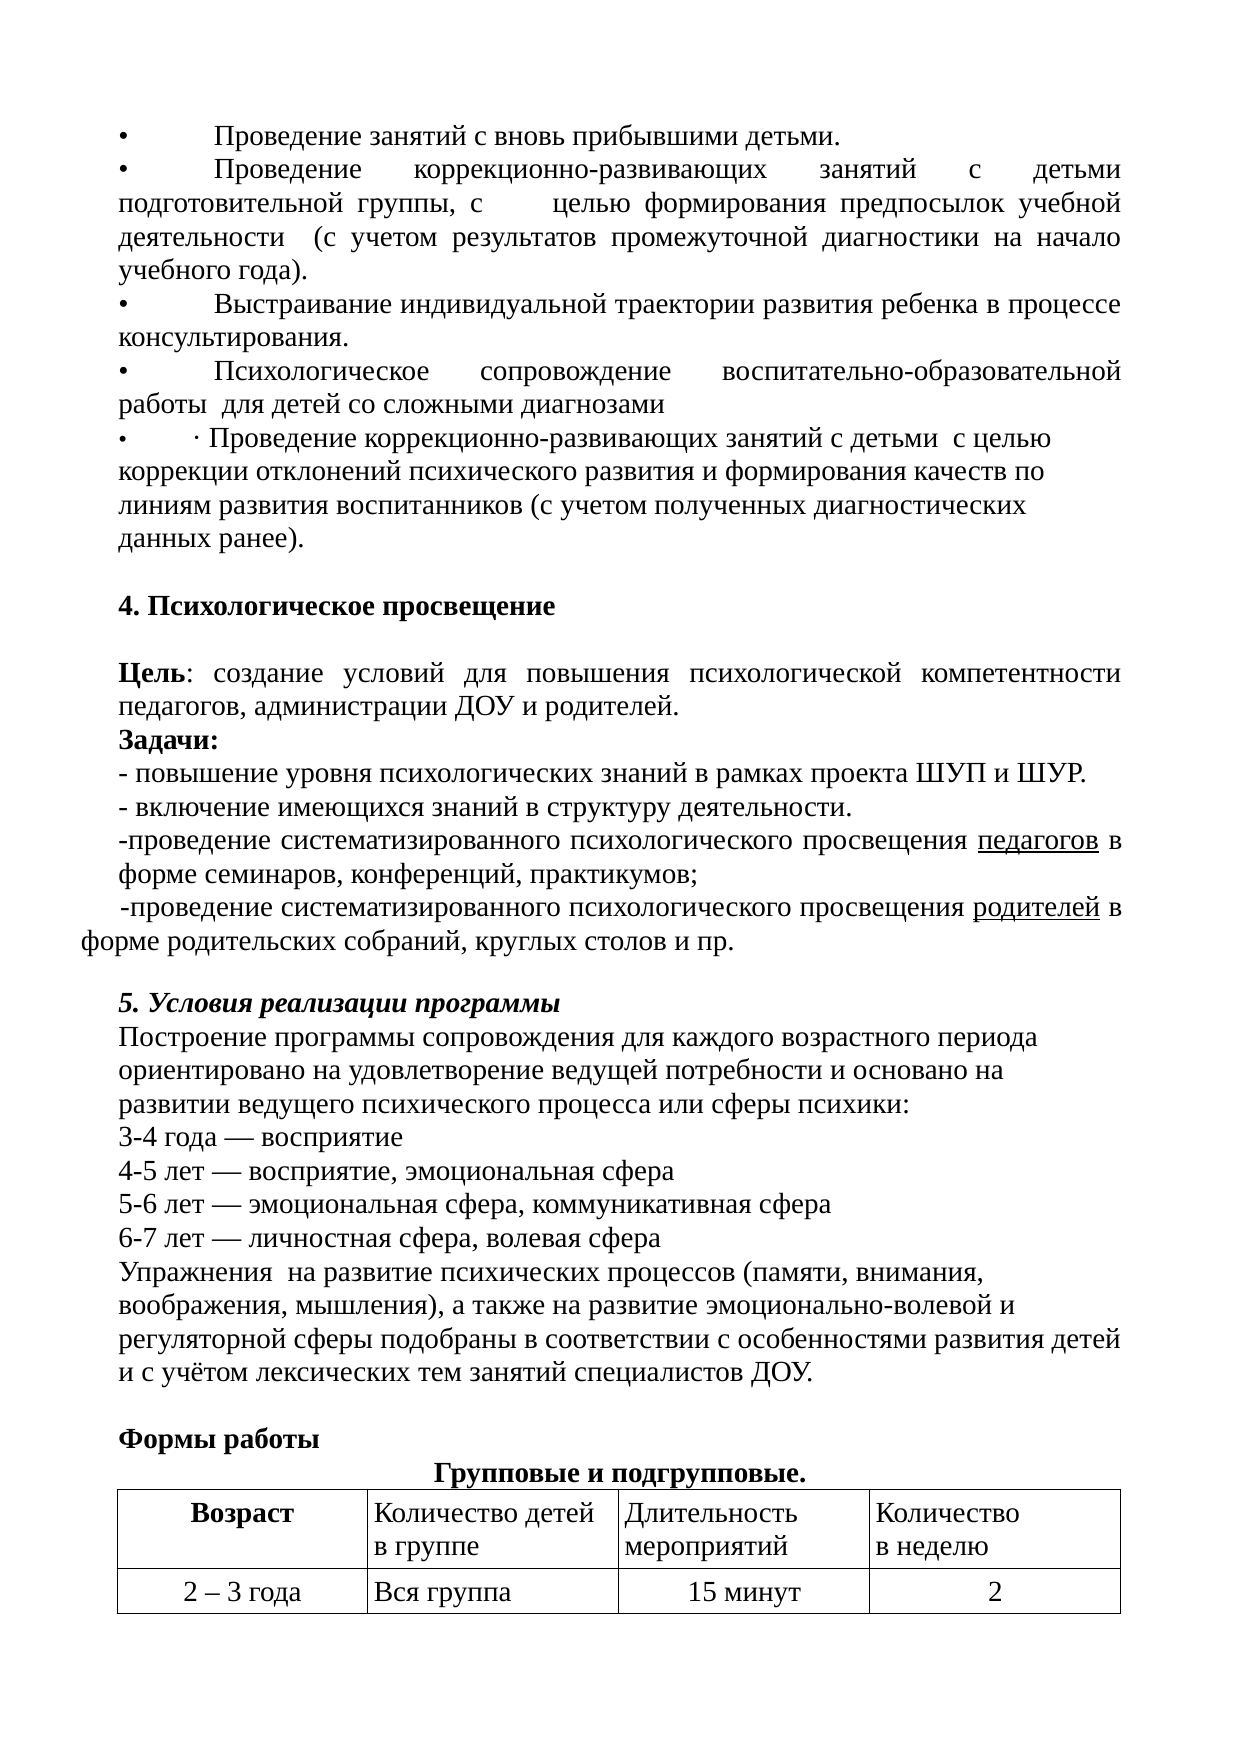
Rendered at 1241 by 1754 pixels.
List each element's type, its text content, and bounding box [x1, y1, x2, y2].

text 5. Условия реализации программы [118, 985, 1122, 1019]
list Психологическое сопровождение воспитательно-образовательной работы для детей со сложными диагнозами [118, 353, 1122, 420]
text ориентировано на удовлетворение ведущей потребности и основано на [118, 1052, 1122, 1086]
text 4. Психологическое просвещение [118, 588, 1122, 621]
text Групповые и подгрупповые. [118, 1455, 1122, 1488]
text -проведение систематизированного психологического просвещения педагогов в форме семинаров, конференций, практикумов; [118, 822, 1122, 889]
list · Проведение коррекционно-развивающих занятий с детьми с целью коррекции отклонений психического развития и формирования качеств по линиям развития воспитанников (с учетом полученных диагностических данных ранее). [118, 420, 1122, 554]
text 4-5 лет — восприятие, эмоциональная сфера [118, 1153, 1122, 1187]
table_header Количество в неделю [870, 1490, 1120, 1568]
text - включение имеющихся знаний в структуру деятельности. [118, 789, 1122, 822]
text развитии ведущего психического процесса или сферы психики: [118, 1086, 1122, 1119]
table_header Количество детей в группе [368, 1490, 618, 1568]
list Проведение занятий с вновь прибывшими детьми. [118, 118, 1122, 152]
text воображения, мышления), а также на развитие эмоционально-волевой и [118, 1287, 1122, 1321]
text Цель: создание условий для повышения психологической компетентности педагогов, администрации ДОУ и родителей. [118, 655, 1122, 722]
text регуляторной сферы подобраны в соответствии с особенностями развития детей и с учётом лексических тем занятий специалистов ДОУ. [118, 1321, 1122, 1388]
table_cell 15 минут [619, 1569, 869, 1613]
text - повышение уровня психологических знаний в рамках проекта ШУП и ШУР. [118, 755, 1122, 789]
list Проведение коррекционно-развивающих занятий с детьми подготовительной группы, с целью формирования предпосылок учебной деятельности (с учетом результатов промежуточной диагностики на начало учебного года). [118, 152, 1122, 286]
table_header Возраст [118, 1490, 367, 1568]
table_header Длительность мероприятий [619, 1490, 869, 1568]
table_cell 2 [870, 1569, 1120, 1613]
table_cell 2 – 3 года [118, 1569, 367, 1613]
table_cell Вся группа [368, 1569, 618, 1613]
text Формы работы [118, 1421, 1122, 1455]
text -проведение систематизированного психологического просвещения родителей в форме родительских собраний, круглых столов и пр. [81, 889, 1122, 957]
list Выстраивание индивидуальной траектории развития ребенка в процессе консультирования. [118, 286, 1122, 353]
text Задачи: [118, 722, 1122, 755]
text Построение программы сопровождения для каждого возрастного периода [118, 1019, 1122, 1052]
text 5-6 лет — эмоциональная сфера, коммуникативная сфера [118, 1187, 1122, 1220]
text 3-4 года — восприятие [118, 1119, 1122, 1153]
text 6-7 лет — личностная сфера, волевая сфера [118, 1220, 1122, 1254]
text Упражнения на развитие психических процессов (памяти, внимания, [118, 1254, 1122, 1287]
